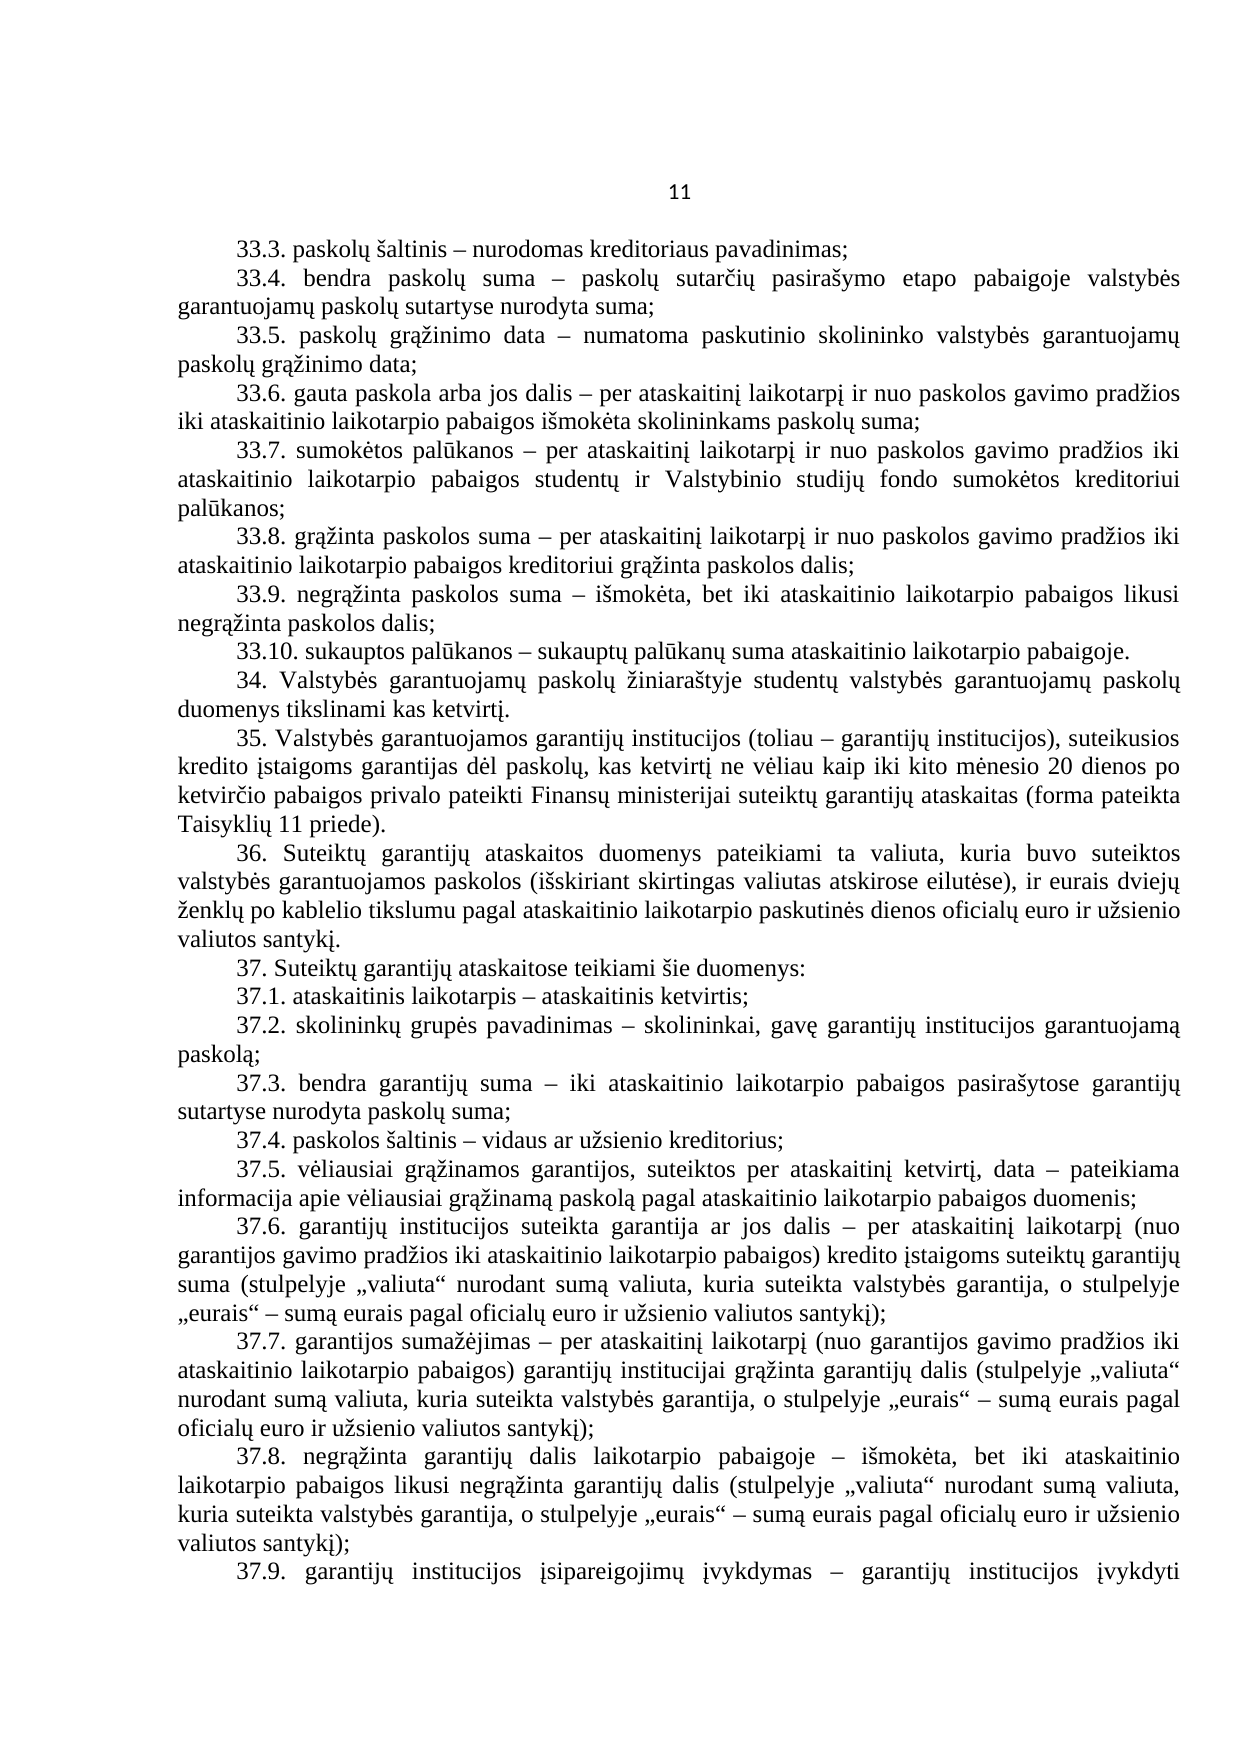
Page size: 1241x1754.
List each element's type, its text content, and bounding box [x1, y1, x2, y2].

text 37.3. bendra garantijų suma – iki ataskaitinio laikotarpio pabaigos pasirašytose garantijų sutartyse nurodyta paskolų suma; [177, 1068, 1181, 1125]
text 35. Valstybės garantuojamos garantijų institucijos (toliau – garantijų institucijos), suteikusios kredito įstaigoms garantijas dėl paskolų, kas ketvirtį ne vėliau kaip iki kito mėnesio 20 dienos po ketvirčio pabaigos privalo pateikti Finansų ministerijai suteiktų garantijų ataskaitas (forma pateikta Taisyklių 11 priede). [177, 723, 1181, 838]
text 33.4. bendra paskolų suma – paskolų sutarčių pasirašymo etapo pabaigoje valstybės garantuojamų paskolų sutartyse nurodyta suma; [177, 263, 1181, 320]
text 33.6. gauta paskola arba jos dalis – per ataskaitinį laikotarpį ir nuo paskolos gavimo pradžios iki ataskaitinio laikotarpio pabaigos išmokėta skolininkams paskolų suma; [177, 378, 1181, 435]
text 33.9. negrąžinta paskolos suma – išmokėta, bet iki ataskaitinio laikotarpio pabaigos likusi negrąžinta paskolos dalis; [177, 579, 1181, 636]
text 36. Suteiktų garantijų ataskaitos duomenys pateikiami ta valiuta, kuria buvo suteiktos valstybės garantuojamos paskolos (išskiriant skirtingas valiutas atskirose eilutėse), ir eurais dviejų ženklų po kablelio tikslumu pagal ataskaitinio laikotarpio paskutinės dienos oficialų euro ir užsienio valiutos santykį. [177, 838, 1181, 953]
text 37.1. ataskaitinis laikotarpis – ataskaitinis ketvirtis; [177, 981, 1181, 1010]
text 33.10. sukauptos palūkanos – sukauptų palūkanų suma ataskaitinio laikotarpio pabaigoje. [177, 636, 1181, 665]
text 37.6. garantijų institucijos suteikta garantija ar jos dalis – per ataskaitinį laikotarpį (nuo garantijos gavimo pradžios iki ataskaitinio laikotarpio pabaigos) kredito įstaigoms suteiktų garantijų suma (stulpelyje „valiuta“ nurodant sumą valiuta, kuria suteikta valstybės garantija, o stulpelyje „eurais“ – sumą eurais pagal oficialų euro ir užsienio valiutos santykį); [177, 1211, 1181, 1326]
text 33.5. paskolų grąžinimo data – numatoma paskutinio skolininko valstybės garantuojamų paskolų grąžinimo data; [177, 320, 1181, 378]
text 37.9. garantijų institucijos įsipareigojimų įvykdymas – garantijų institucijos įvykdyti [177, 1556, 1181, 1585]
text 33.8. grąžinta paskolos suma – per ataskaitinį laikotarpį ir nuo paskolos gavimo pradžios iki ataskaitinio laikotarpio pabaigos kreditoriui grąžinta paskolos dalis; [177, 521, 1181, 579]
text 37.7. garantijos sumažėjimas – per ataskaitinį laikotarpį (nuo garantijos gavimo pradžios iki ataskaitinio laikotarpio pabaigos) garantijų institucijai grąžinta garantijų dalis (stulpelyje „valiuta“ nurodant sumą valiuta, kuria suteikta valstybės garantija, o stulpelyje „eurais“ – sumą eurais pagal oficialų euro ir užsienio valiutos santykį); [177, 1326, 1181, 1441]
text 33.3. paskolų šaltinis – nurodomas kreditoriaus pavadinimas; [177, 234, 1181, 263]
text 37.5. vėliausiai grąžinamos garantijos, suteiktos per ataskaitinį ketvirtį, data – pateikiama informacija apie vėliausiai grąžinamą paskolą pagal ataskaitinio laikotarpio pabaigos duomenis; [177, 1154, 1181, 1211]
text 37.4. paskolos šaltinis – vidaus ar užsienio kreditorius; [177, 1125, 1181, 1154]
text 37.8. negrąžinta garantijų dalis laikotarpio pabaigoje – išmokėta, bet iki ataskaitinio laikotarpio pabaigos likusi negrąžinta garantijų dalis (stulpelyje „valiuta“ nurodant sumą valiuta, kuria suteikta valstybės garantija, o stulpelyje „eurais“ – sumą eurais pagal oficialų euro ir užsienio valiutos santykį); [177, 1441, 1181, 1556]
text 37. Suteiktų garantijų ataskaitose teikiami šie duomenys: [177, 953, 1181, 981]
text 37.2. skolininkų grupės pavadinimas – skolininkai, gavę garantijų institucijos garantuojamą paskolą; [177, 1010, 1181, 1068]
text 34. Valstybės garantuojamų paskolų žiniaraštyje studentų valstybės garantuojamų paskolų duomenys tikslinami kas ketvirtį. [177, 665, 1181, 723]
text 33.7. sumokėtos palūkanos – per ataskaitinį laikotarpį ir nuo paskolos gavimo pradžios iki ataskaitinio laikotarpio pabaigos studentų ir Valstybinio studijų fondo sumokėtos kreditoriui palūkanos; [177, 435, 1181, 521]
